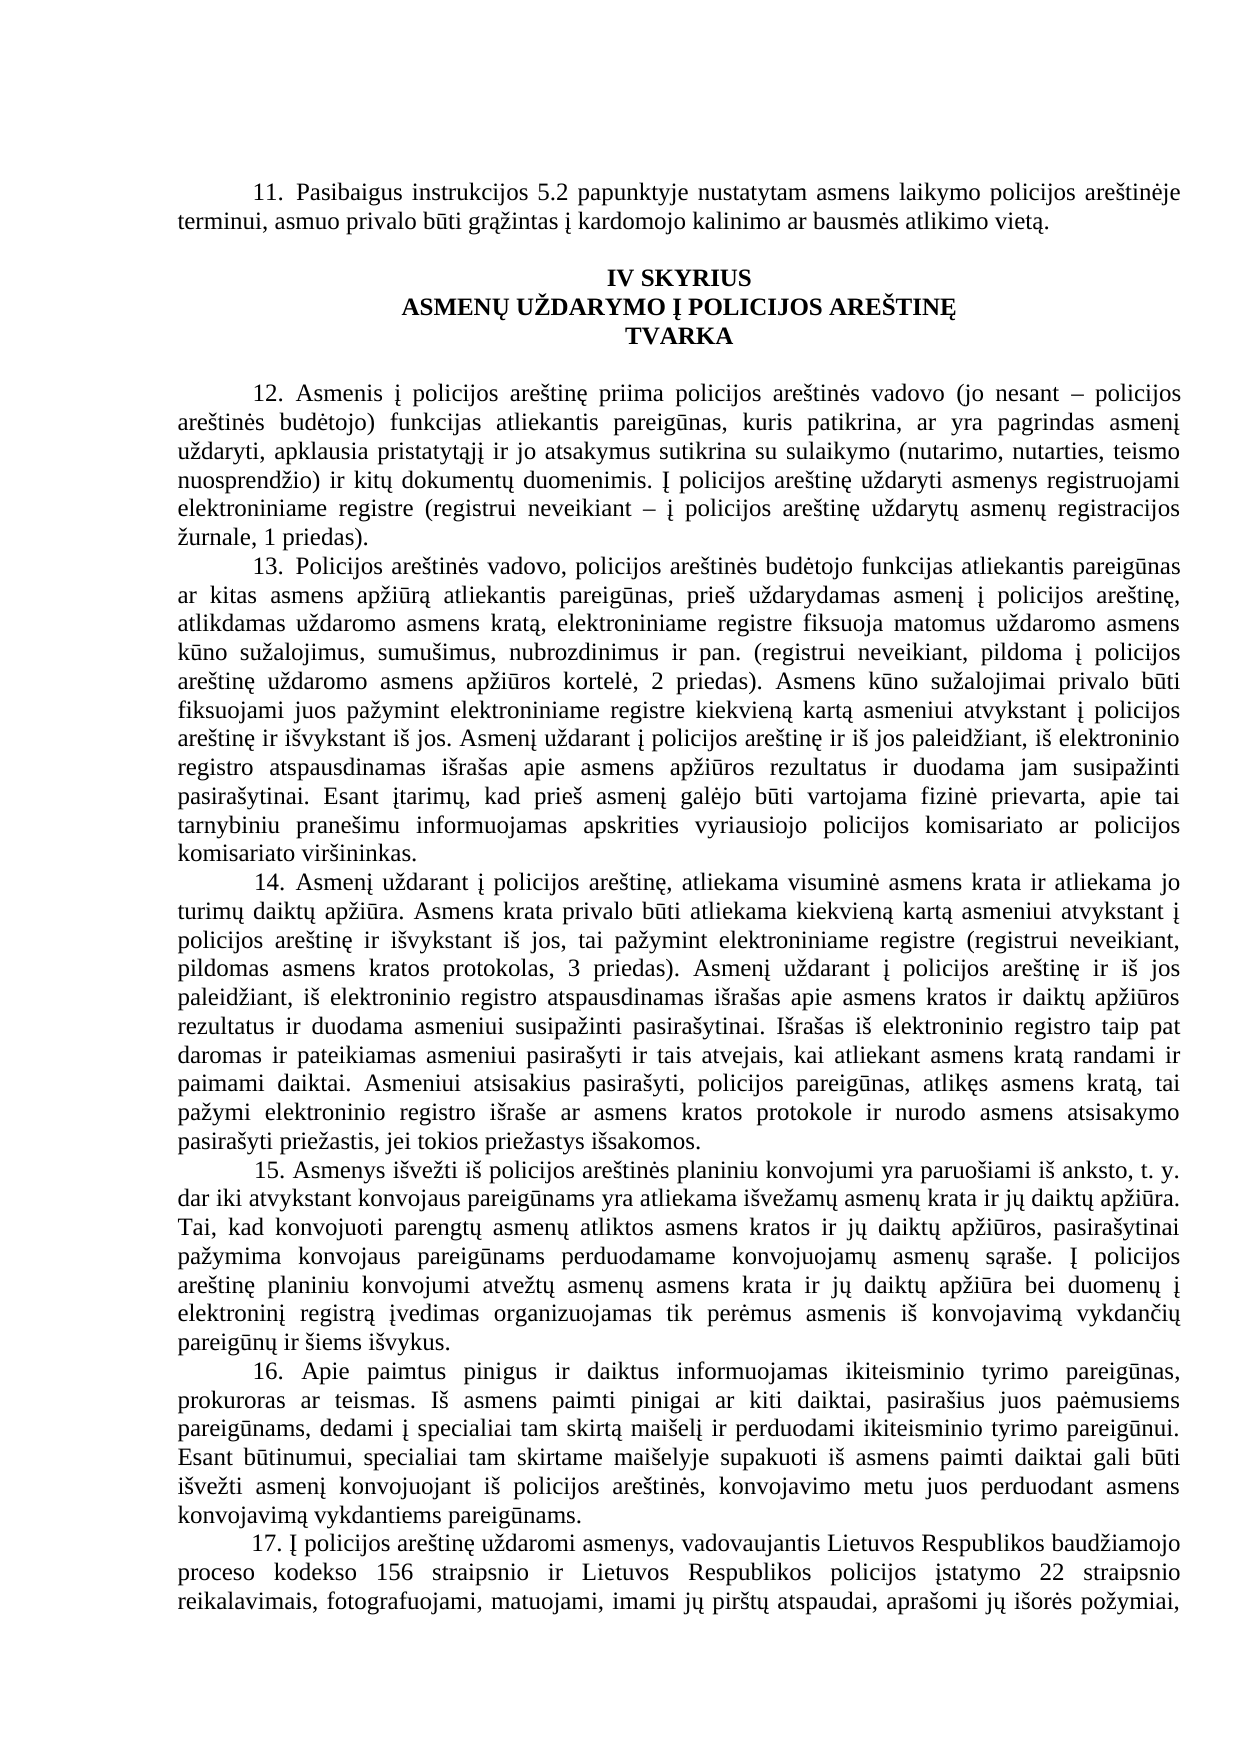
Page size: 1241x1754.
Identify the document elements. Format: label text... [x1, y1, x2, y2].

text 13. Policijos areštinės vadovo, policijos areštinės budėtojo funkcijas atliekantis pareigūnas ar kitas asmens apžiūrą atliekantis pareigūnas, prieš uždarydamas asmenį į policijos areštinę, atlikdamas uždaromo asmens kratą, elektroniniame registre fiksuoja matomus uždaromo asmens kūno sužalojimus, sumušimus, nubrozdinimus ir pan. (registrui neveikiant, pildoma į policijos areštinę uždaromo asmens apžiūros kortelė, 2 priedas). Asmens kūno sužalojimai privalo būti fiksuojami juos pažymint elektroniniame registre kiekvieną kartą asmeniui atvykstant į policijos areštinę ir išvykstant iš jos. Asmenį uždarant į policijos areštinę ir iš jos paleidžiant, iš elektroninio registro atspausdinamas išrašas apie asmens apžiūros rezultatus ir duodama jam susipažinti pasirašytinai. Esant įtarimų, kad prieš asmenį galėjo būti vartojama fizinė prievarta, apie tai tarnybiniu pranešimu informuojamas apskrities vyriausiojo policijos komisariato ar policijos komisariato viršininkas. [177, 551, 1181, 867]
text 16. Apie paimtus pinigus ir daiktus informuojamas ikiteisminio tyrimo pareigūnas, prokuroras ar teismas. Iš asmens paimti pinigai ar kiti daiktai, pasirašius juos paėmusiems pareigūnams, dedami į specialiai tam skirtą maišelį ir perduodami ikiteisminio tyrimo pareigūnui. Esant būtinumui, specialiai tam skirtame maišelyje supakuoti iš asmens paimti daiktai gali būti išvežti asmenį konvojuojant iš policijos areštinės, konvojavimo metu juos perduodant asmens konvojavimą vykdantiems pareigūnams. [177, 1356, 1181, 1528]
text 17. Į policijos areštinę uždaromi asmenys, vadovaujantis Lietuvos Respublikos baudžiamojo proceso kodekso 156 straipsnio ir Lietuvos Respublikos policijos įstatymo 22 straipsnio reikalavimais, fotografuojami, matuojami, imami jų pirštų atspaudai, aprašomi jų išorės požymiai, [177, 1528, 1181, 1615]
text 15. Asmenys išvežti iš policijos areštinės planiniu konvojumi yra paruošiami iš anksto, t. y. dar iki atvykstant konvojaus pareigūnams yra atliekama išvežamų asmenų krata ir jų daiktų apžiūra. Tai, kad konvojuoti parengtų asmenų atliktos asmens kratos ir jų daiktų apžiūros, pasirašytinai pažymima konvojaus pareigūnams perduodamame konvojuojamų asmenų sąraše. Į policijos areštinę planiniu konvojumi atvežtų asmenų asmens krata ir jų daiktų apžiūra bei duomenų į elektroninį registrą įvedimas organizuojamas tik perėmus asmenis iš konvojavimą vykdančių pareigūnų ir šiems išvykus. [177, 1155, 1181, 1356]
text ASMENŲ UŽDARYMO Į POLICIJOS AREŠTINĘ TVARKA [177, 292, 1181, 350]
text IV SKYRIUS [177, 263, 1181, 292]
text 12. Asmenis į policijos areštinę priima policijos areštinės vadovo (jo nesant – policijos areštinės budėtojo) funkcijas atliekantis pareigūnas, kuris patikrina, ar yra pagrindas asmenį uždaryti, apklausia pristatytąjį ir jo atsakymus sutikrina su sulaikymo (nutarimo, nutarties, teismo nuosprendžio) ir kitų dokumentų duomenimis. Į policijos areštinę uždaryti asmenys registruojami elektroniniame registre (registrui neveikiant – į policijos areštinę uždarytų asmenų registracijos žurnale, 1 priedas). [177, 378, 1181, 551]
text 14. Asmenį uždarant į policijos areštinę, atliekama visuminė asmens krata ir atliekama jo turimų daiktų apžiūra. Asmens krata privalo būti atliekama kiekvieną kartą asmeniui atvykstant į policijos areštinę ir išvykstant iš jos, tai pažymint elektroniniame registre (registrui neveikiant, pildomas asmens kratos protokolas, 3 priedas). Asmenį uždarant į policijos areštinę ir iš jos paleidžiant, iš elektroninio registro atspausdinamas išrašas apie asmens kratos ir daiktų apžiūros rezultatus ir duodama asmeniui susipažinti pasirašytinai. Išrašas iš elektroninio registro taip pat daromas ir pateikiamas asmeniui pasirašyti ir tais atvejais, kai atliekant asmens kratą randami ir paimami daiktai. Asmeniui atsisakius pasirašyti, policijos pareigūnas, atlikęs asmens kratą, tai pažymi elektroninio registro išraše ar asmens kratos protokole ir nurodo asmens atsisakymo pasirašyti priežastis, jei tokios priežastys išsakomos. [177, 867, 1181, 1155]
text 11. Pasibaigus instrukcijos 5.2 papunktyje nustatytam asmens laikymo policijos areštinėje terminui, asmuo privalo būti grąžintas į kardomojo kalinimo ar bausmės atlikimo vietą. [177, 177, 1181, 235]
